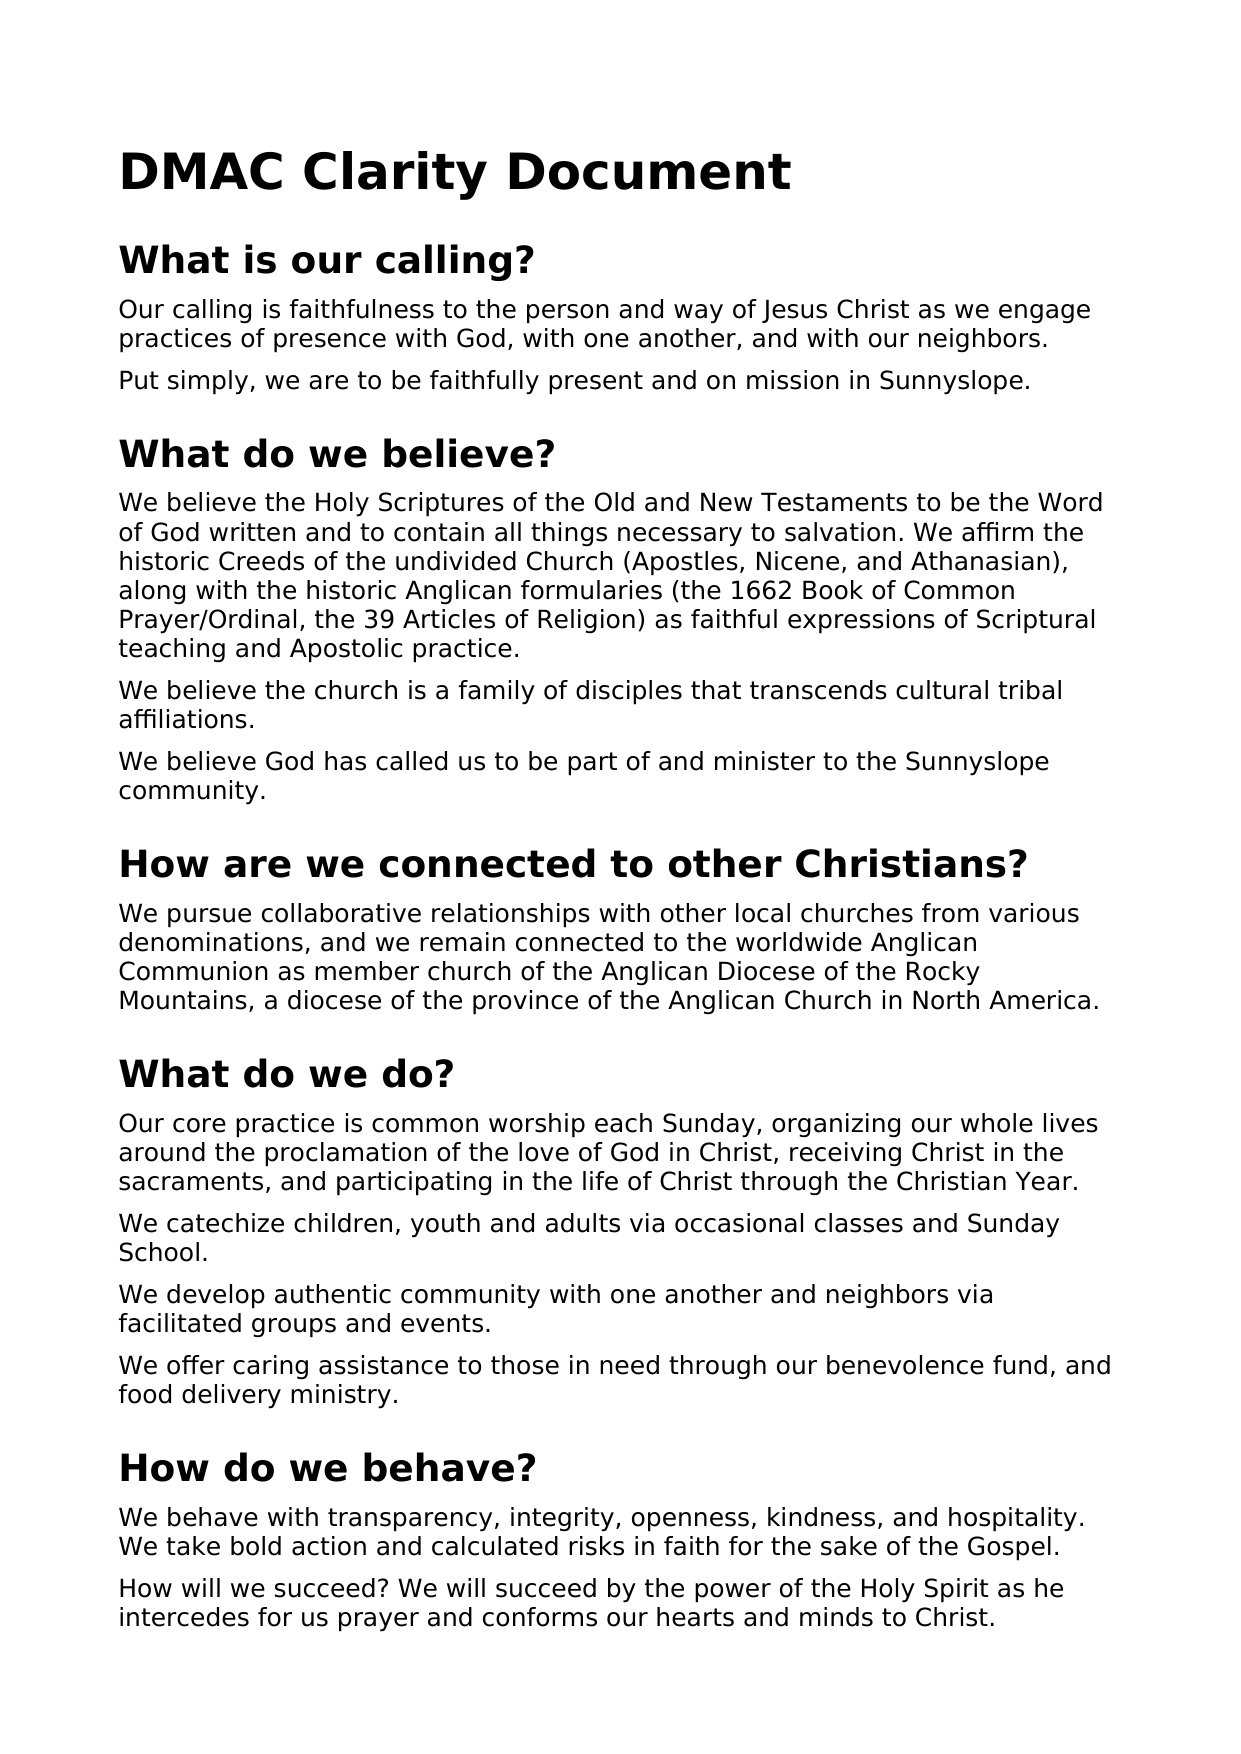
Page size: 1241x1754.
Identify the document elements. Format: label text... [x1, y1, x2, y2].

text We believe the church is a family of disciples that transcends cultural tribal affiliations. [118, 676, 1122, 734]
subtitle DMAC Clarity Document [118, 143, 1122, 201]
text Put simply, we are to be faithfully present and on mission in Sunnyslope. [118, 366, 1122, 395]
text We believe God has called us to be part of and minister to the Sunnyslope community. [118, 747, 1122, 805]
text Our calling is faithfulness to the person and way of Jesus Christ as we engage practices of presence with God, with one another, and with our neighbors. [118, 295, 1122, 353]
subtitle What do we do? [118, 1053, 1122, 1097]
text Our core practice is common worship each Sunday, organizing our whole lives around the proclamation of the love of God in Christ, receiving Christ in the sacraments, and participating in the life of Christ through the Christian Year. [118, 1109, 1122, 1197]
text We believe the Holy Scriptures of the Old and New Testaments to be the Word of God written and to contain all things necessary to salvation. We affirm the historic Creeds of the undivided Church (Apostles, Nicene, and Athanasian), along with the historic Anglican formularies (the 1662 Book of Common Prayer/Ordinal, the 39 Articles of Religion) as faithful expressions of Scriptural teaching and Apostolic practice. [118, 489, 1122, 664]
subtitle How are we connected to other Christians? [118, 843, 1122, 886]
subtitle What do we believe? [118, 432, 1122, 476]
text We develop authentic community with one another and neighbors via facilitated groups and events. [118, 1280, 1122, 1338]
text How will we succeed? We will succeed by the power of the Holy Spirit as he intercedes for us prayer and conforms our hearts and minds to Christ. [118, 1574, 1122, 1632]
text We behave with transparency, integrity, openness, kindness, and hospitality. We take bold action and calculated risks in faith for the sake of the Gospel. [118, 1503, 1122, 1561]
text We pursue collaborative relationships with other local churches from various denominations, and we remain connected to the worldwide Anglican Communion as member church of the Anglican Diocese of the Rocky Mountains, a diocese of the province of the Anglican Church in North America. [118, 899, 1122, 1016]
subtitle What is our calling? [118, 239, 1122, 282]
text We catechize children, youth and adults via occasional classes and Sunday School. [118, 1209, 1122, 1268]
subtitle How do we behave? [118, 1447, 1122, 1490]
text We offer caring assistance to those in need through our benevolence fund, and food delivery ministry. [118, 1351, 1122, 1409]
